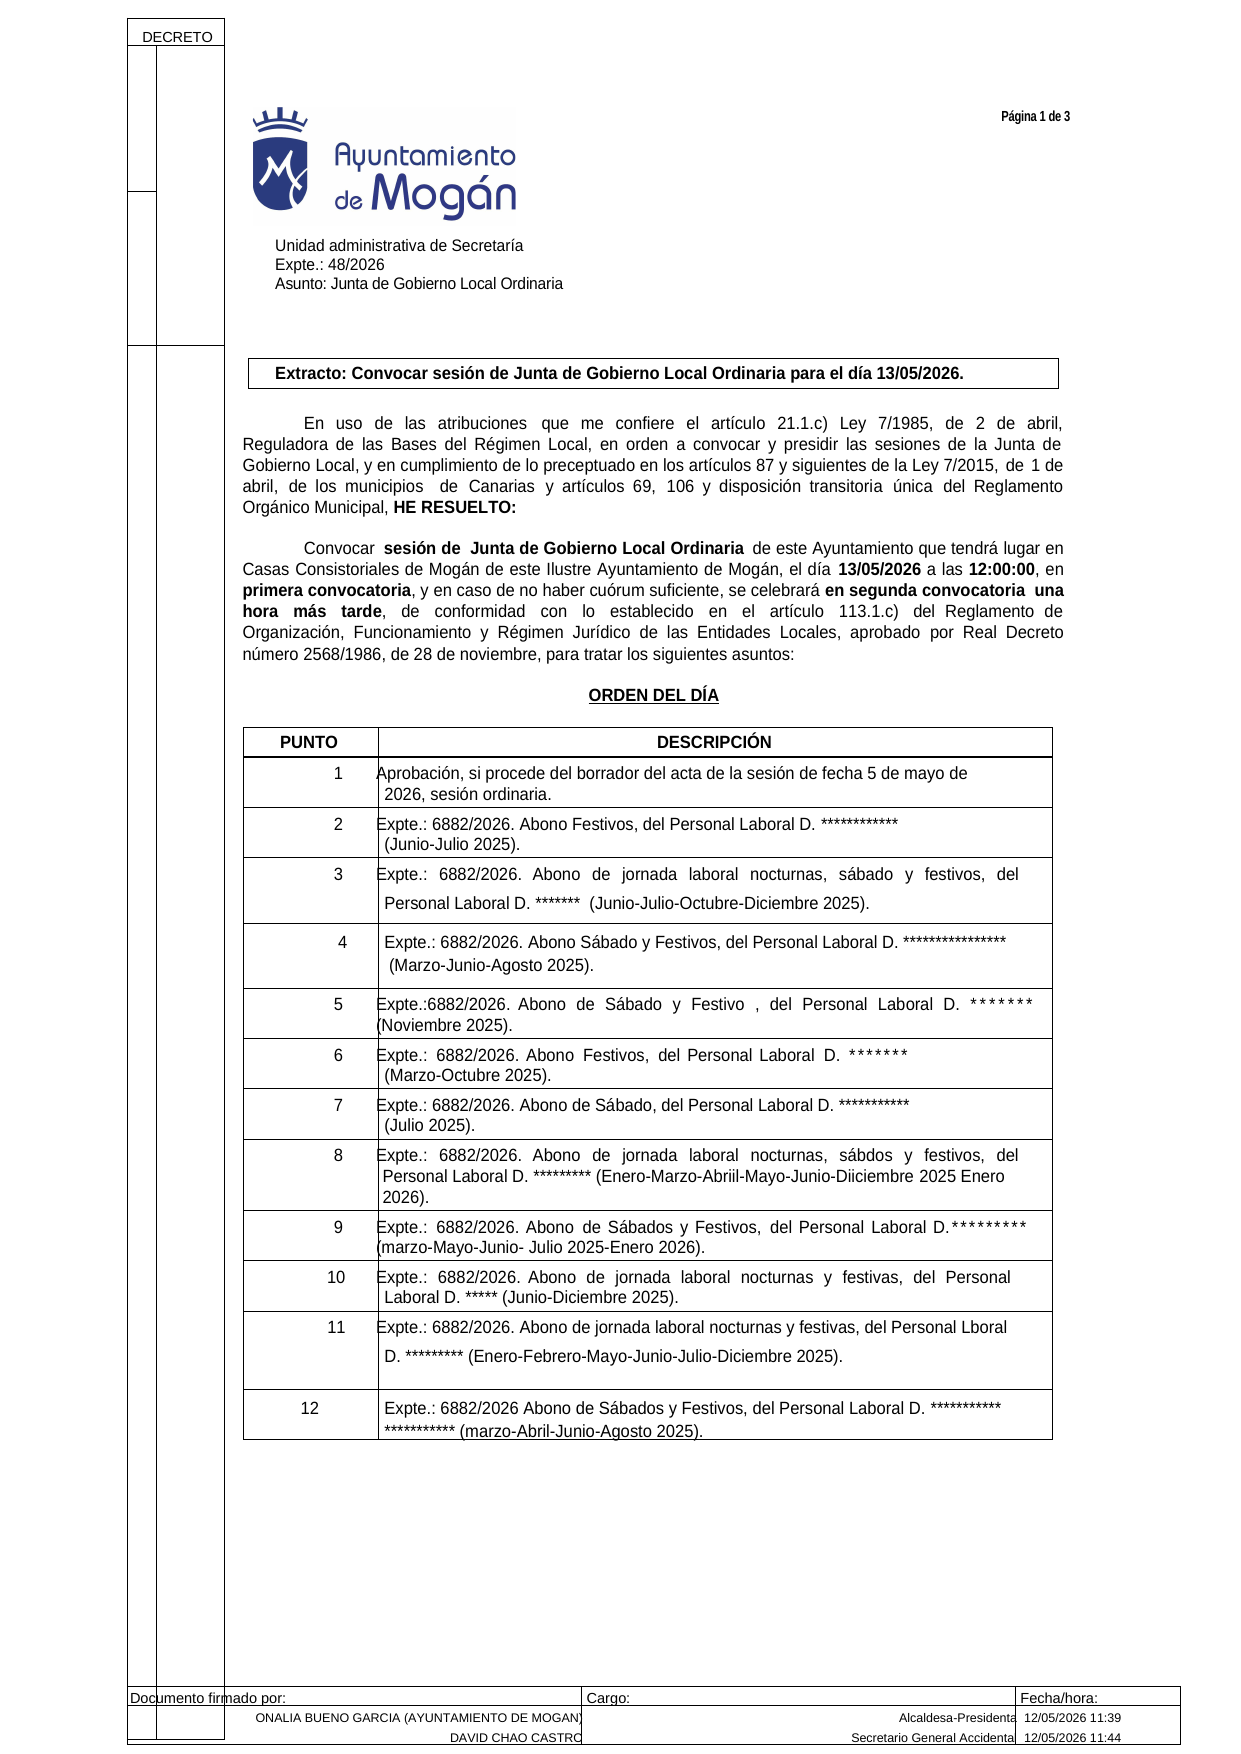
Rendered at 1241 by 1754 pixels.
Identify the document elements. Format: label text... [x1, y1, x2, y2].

text ORDEN DEL DÍA [571, 685, 719, 706]
table_cell 7 [244, 1089, 378, 1139]
text Extracto: Convocar sesión de Junta de Gobierno Local Ordinaria para el día 13/05/2026. [275, 363, 1058, 383]
table_cell Expte.:6882/2026. Abono de Sábado y Festivo , del Personal Laboral D. ******* (Noviembre 2025). [379, 989, 1052, 1038]
text [1059, 363, 1188, 383]
table_cell Aprobación, si procede del borrador del acta de la sesión de fecha 5 de mayo de 2026, sesión ordinaria. [379, 758, 1052, 807]
table_cell 2 [244, 808, 378, 857]
table_cell 8 [244, 1140, 378, 1210]
table_cell [128, 46, 156, 191]
table_cell ONALIA BUENO GARCIA (AYUNTAMIENTO DE MOGAN) DAVID CHAO CASTRO [128, 1706, 581, 1744]
picture [252, 107, 516, 226]
table_cell Expte.: 6882/2026. Abono de jornada laboral nocturnas y festivas, del Personal Laboral D. ***** (Junio-Diciembre 2025). [379, 1261, 1052, 1311]
table_cell [157, 46, 224, 345]
text Convocar sesión de Junta de Gobierno Local Ordinaria de este Ayuntamiento que tendrá lugar en Casas Consistoriales de Mogán de este Ilustre Ayuntamiento de Mogán, el día 13/05/2026 a las 12:00:00, en primera convocatoria, y en caso de no haber cuórum suficiente, se celebrará en segunda convocatoria una hora más tarde, de conformidad con lo establecido en el artículo 113.1.c) del Reglamento de Organización, Funcionamiento y Régimen Jurídico de las Entidades Locales, aprobado por Real Decreto número 2568/1986, de 28 de noviembre, para tratar los siguientes asuntos: [242, 538, 1064, 664]
table_cell 1 [244, 758, 378, 807]
table_cell Expte.: 6882/2026. Abono Sábado y Festivos, del Personal Laboral D. **************** (Marzo-Junio-Agosto 2025). [379, 924, 1052, 988]
table_cell 11 [244, 1312, 378, 1389]
table_cell Alcaldesa-Presidenta Secretario General Accidental [582, 1706, 1015, 1744]
table_cell [128, 346, 156, 1686]
table_cell Expte.: 6882/2026. Abono Festivos, del Personal Laboral D. ************ (Junio-Julio 2025). [379, 808, 1052, 857]
table_cell 3 [244, 858, 378, 923]
table_cell 6 [244, 1039, 378, 1088]
table_header Documento firmado por: [128, 1687, 581, 1704]
text En uso de las atribuciones que me confiere el artículo 21.1.c) Ley 7/1985, de 2 de abril, Reguladora de las Bases del Régimen Local, en orden a convocar y presidir las sesiones de la Junta de Gobierno Local, y en cumplimiento de lo preceptuado en los artículos 87 y siguientes de la Ley 7/2015, de 1 de abril, de los municipios de Canarias y artículos 69, 106 y disposición transitoria única del Reglamento Orgánico Municipal, HE RESUELTO: [242, 412, 1063, 518]
table_cell Expte.: 6882/2026. Abono Festivos, del Personal Laboral D. ******* (Marzo-Octubre 2025). [379, 1039, 1052, 1088]
table_cell Expte.: 6882/2026 Abono de Sábados y Festivos, del Personal Laboral D. *********** *********** (marzo-Abril-Junio-Agosto 2025). [379, 1390, 1052, 1439]
table_cell Expte.: 6882/2026. Abono de jornada laboral nocturnas, sábdos y festivos, del Personal Laboral D. ********* (Enero-Marzo-Abriil-Mayo-Junio-Diiciembre 2025 Enero 2026). [379, 1140, 1052, 1210]
table_cell 5 [244, 989, 378, 1038]
table_cell Expte.: 6882/2026. Abono de Sábados y Festivos, del Personal Laboral D.********* (marzo-Mayo-Junio- Julio 2025-Enero 2026). [379, 1211, 1052, 1260]
table_cell 12/05/2026 11:39 12/05/2026 11:44 [1016, 1706, 1180, 1744]
text Unidad administrativa de Secretaría Expte.: 48/2026 [275, 236, 687, 274]
table_cell 4 [244, 924, 378, 988]
table_header DESCRIPCIÓN [379, 728, 1052, 756]
table_header Fecha/hora: [1016, 1687, 1180, 1704]
table_cell [157, 346, 224, 1686]
table_header DECRETO [128, 19, 224, 45]
table_cell Expte.: 6882/2026. Abono de jornada laboral nocturnas, sábado y festivos, del Personal Laboral D. ******* (Junio-Julio-Octubre-Diciembre 2025). [379, 858, 1052, 923]
text Página 1 de 3 [1001, 108, 1188, 124]
table_cell [128, 192, 156, 345]
table_header PUNTO [244, 728, 378, 756]
table_cell Expte.: 6882/2026. Abono de jornada laboral nocturnas y festivas, del Personal Lboral D. ********* (Enero-Febrero-Mayo-Junio-Julio-Diciembre 2025). [379, 1312, 1052, 1389]
table_cell 10 [244, 1261, 378, 1311]
text Asunto: Junta de Gobierno Local Ordinaria [275, 274, 1188, 293]
table_cell 9 [244, 1211, 378, 1260]
table_header Cargo: [582, 1687, 1015, 1704]
table_cell 12 [244, 1390, 378, 1439]
table_cell Expte.: 6882/2026. Abono de Sábado, del Personal Laboral D. *********** (Julio 2025). [379, 1089, 1052, 1139]
